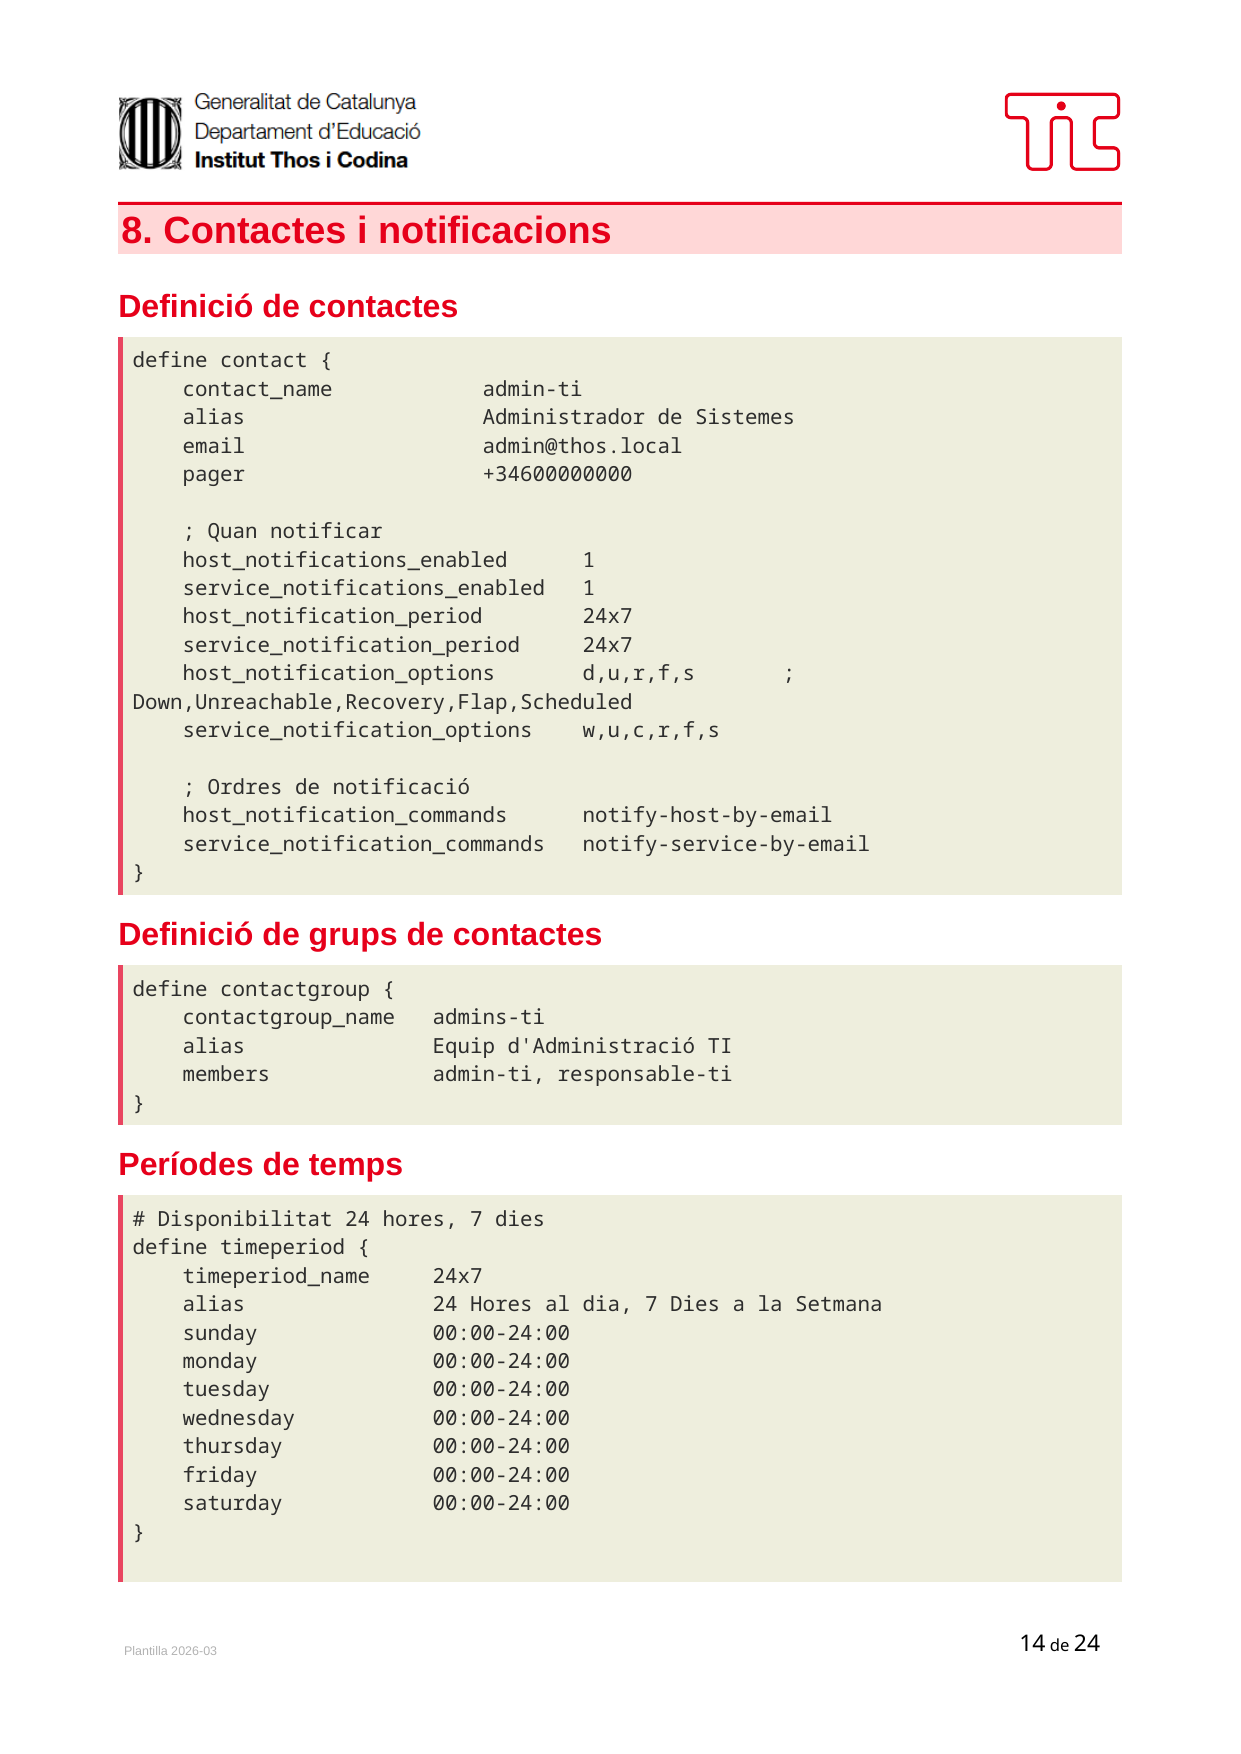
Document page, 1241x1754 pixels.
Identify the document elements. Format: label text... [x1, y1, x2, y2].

text } [123, 1517, 1122, 1545]
text timeperiod_name 24x7 [123, 1261, 1122, 1289]
text host_notification_options d,u,r,f,s ; Down,Unreachable,Recovery,Flap,Scheduled [123, 658, 1122, 715]
text members admin-ti, responsable-ti [123, 1059, 1122, 1088]
text email admin@thos.local [123, 431, 1122, 459]
text pager +34600000000 [123, 459, 1122, 488]
text service_notification_commands notify-service-by-email [123, 829, 1122, 857]
text define contact { [123, 337, 1122, 374]
text monday 00:00-24:00 [123, 1346, 1122, 1374]
text alias Equip d'Administració TI [123, 1031, 1122, 1059]
subtitle Definició de grups de contactes [118, 916, 1122, 952]
text contactgroup_name admins-ti [123, 1002, 1122, 1031]
text service_notifications_enabled 1 [123, 573, 1122, 602]
text } [123, 857, 1122, 895]
text tuesday 00:00-24:00 [123, 1374, 1122, 1403]
text ; Ordres de notificació [123, 772, 1122, 801]
text saturday 00:00-24:00 [123, 1488, 1122, 1517]
subtitle Períodes de temps [118, 1146, 1122, 1183]
text define timeperiod { [123, 1232, 1122, 1261]
text alias 24 Hores al dia, 7 Dies a la Setmana [123, 1289, 1122, 1318]
text thursday 00:00-24:00 [123, 1431, 1122, 1460]
text } [123, 1088, 1122, 1125]
picture [1004, 92, 1123, 171]
text host_notifications_enabled 1 [123, 545, 1122, 573]
text sunday 00:00-24:00 [123, 1318, 1122, 1346]
text contact_name admin-ti [123, 374, 1122, 402]
text alias Administrador de Sistemes [123, 402, 1122, 431]
picture [118, 92, 422, 171]
text service_notification_period 24x7 [123, 630, 1122, 658]
subtitle Definició de contactes [118, 287, 1122, 324]
subtitle 8. Contactes i notificacions [118, 205, 1122, 254]
text wednesday 00:00-24:00 [123, 1403, 1122, 1431]
text friday 00:00-24:00 [123, 1460, 1122, 1488]
text service_notification_options w,u,c,r,f,s [123, 715, 1122, 744]
text ; Quan notificar [123, 516, 1122, 545]
text # Disponibilitat 24 hores, 7 dies [123, 1195, 1122, 1232]
text host_notification_period 24x7 [123, 602, 1122, 630]
text define contactgroup { [123, 965, 1122, 1002]
text host_notification_commands notify-host-by-email [123, 801, 1122, 829]
